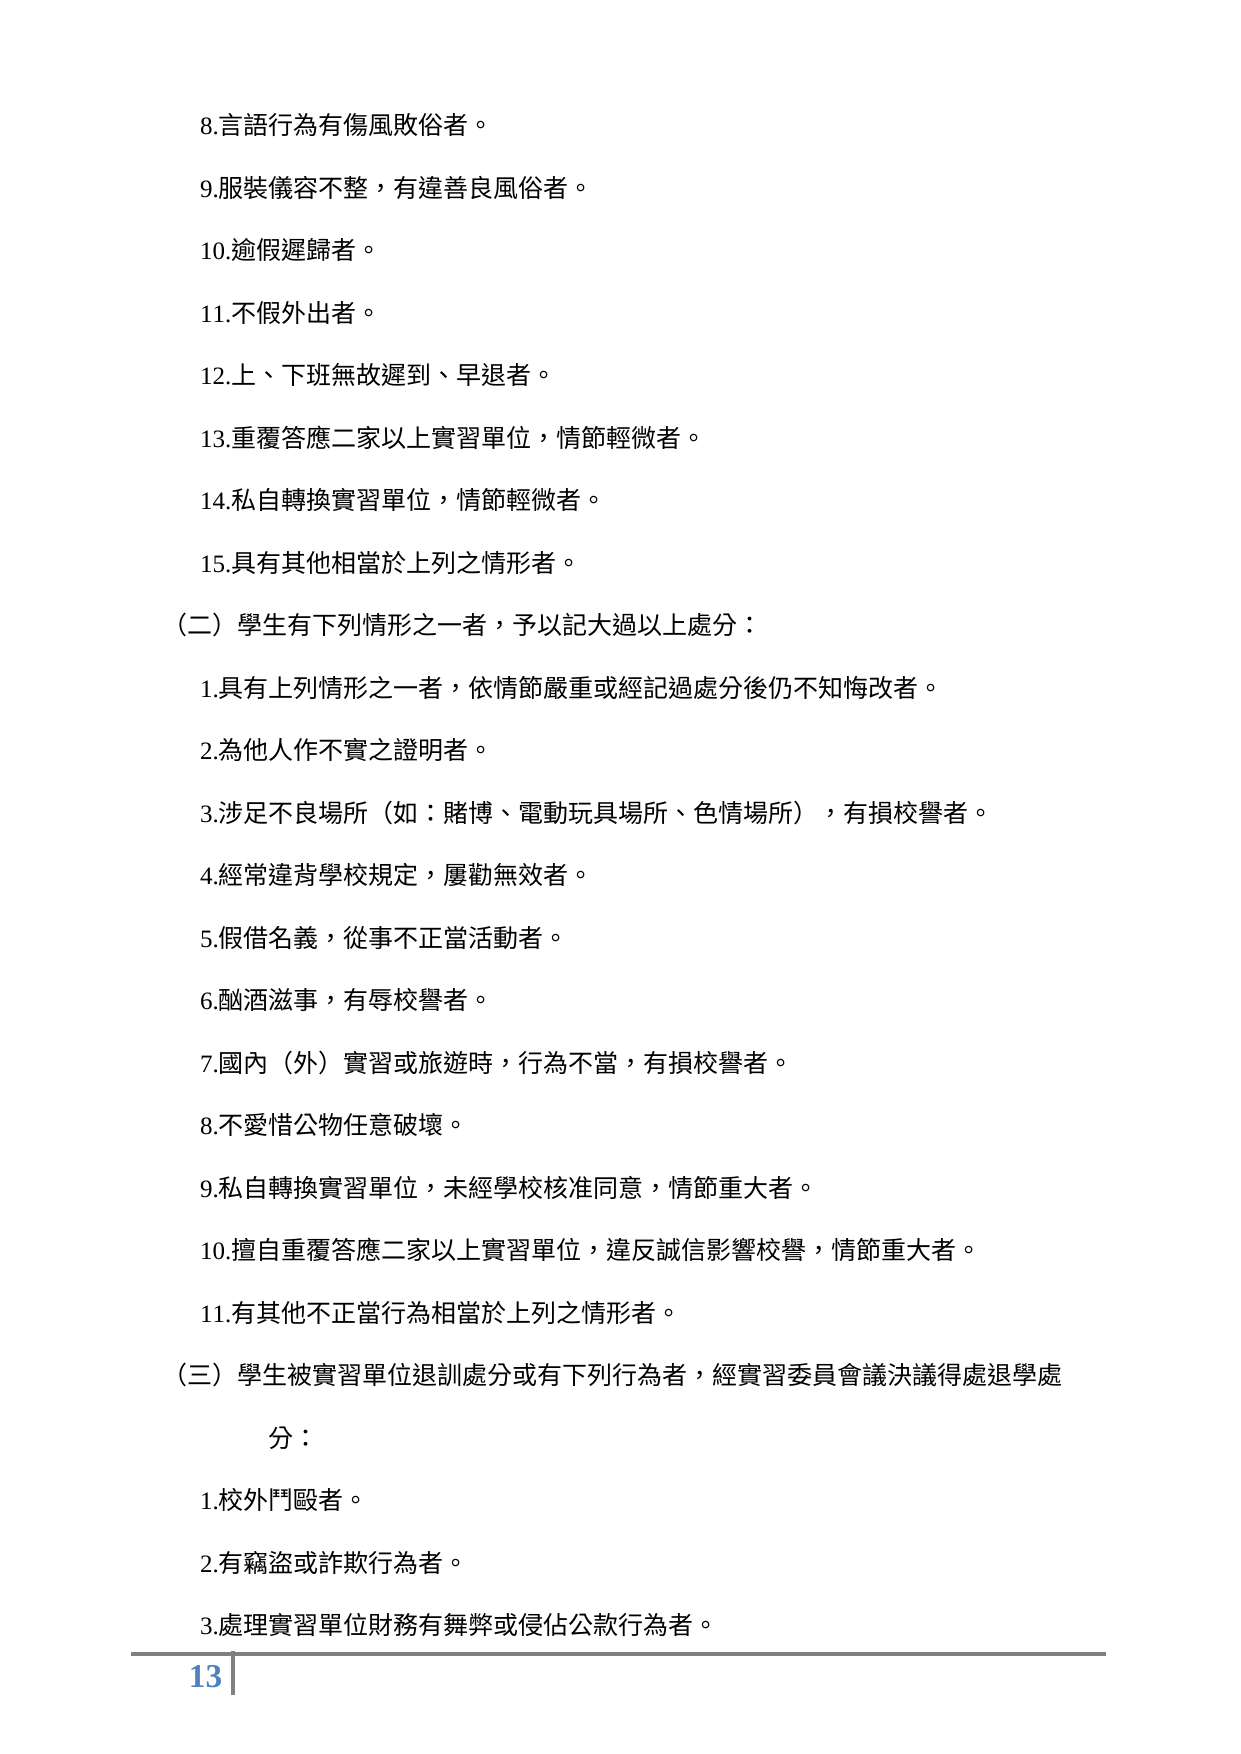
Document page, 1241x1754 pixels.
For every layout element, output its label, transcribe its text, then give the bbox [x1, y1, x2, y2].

text 2.有竊盜或詐欺行為者。 [131, 1519, 1106, 1582]
text （二）學生有下列情形之一者，予以記大過以上處分： [131, 582, 1106, 644]
text 8.言語行為有傷風敗俗者。 [131, 82, 1106, 144]
text 10.擅自重覆答應二家以上實習單位，違反誠信影響校譽，情節重大者。 [131, 1207, 1106, 1269]
text 11.有其他不正當行為相當於上列之情形者。 [131, 1269, 1106, 1332]
text 14.私自轉換實習單位，情節輕微者。 [131, 457, 1106, 519]
text 9.服裝儀容不整，有違善良風俗者。 [131, 144, 1106, 207]
text 9.私自轉換實習單位，未經學校核准同意，情節重大者。 [131, 1144, 1106, 1207]
text 12.上、下班無故遲到、早退者。 [131, 332, 1106, 394]
text 3.涉足不良場所（如：賭博、電動玩具場所、色情場所），有損校譽者。 [131, 769, 1106, 832]
text 3.處理實習單位財務有舞弊或侵佔公款行為者。 [131, 1582, 1106, 1644]
text 10.逾假遲歸者。 [131, 207, 1106, 269]
text 2.為他人作不實之證明者。 [131, 707, 1106, 769]
text 13.重覆答應二家以上實習單位，情節輕微者。 [131, 394, 1106, 457]
text 15.具有其他相當於上列之情形者。 [131, 519, 1106, 582]
text 6.酗酒滋事，有辱校譽者。 [131, 957, 1106, 1019]
text 8.不愛惜公物任意破壞。 [131, 1082, 1106, 1144]
text 7.國內（外）實習或旅遊時，行為不當，有損校譽者。 [131, 1019, 1106, 1082]
text 1.具有上列情形之一者，依情節嚴重或經記過處分後仍不知悔改者。 [131, 644, 1106, 707]
text 5.假借名義，從事不正當活動者。 [131, 894, 1106, 957]
text （三）學生被實習單位退訓處分或有下列行為者，經實習委員會議決議得處退學處 分： [131, 1332, 1106, 1457]
text 11.不假外出者。 [131, 269, 1106, 332]
text 1.校外鬥毆者。 [131, 1457, 1106, 1519]
text 4.經常違背學校規定，屢勸無效者。 [131, 832, 1106, 894]
